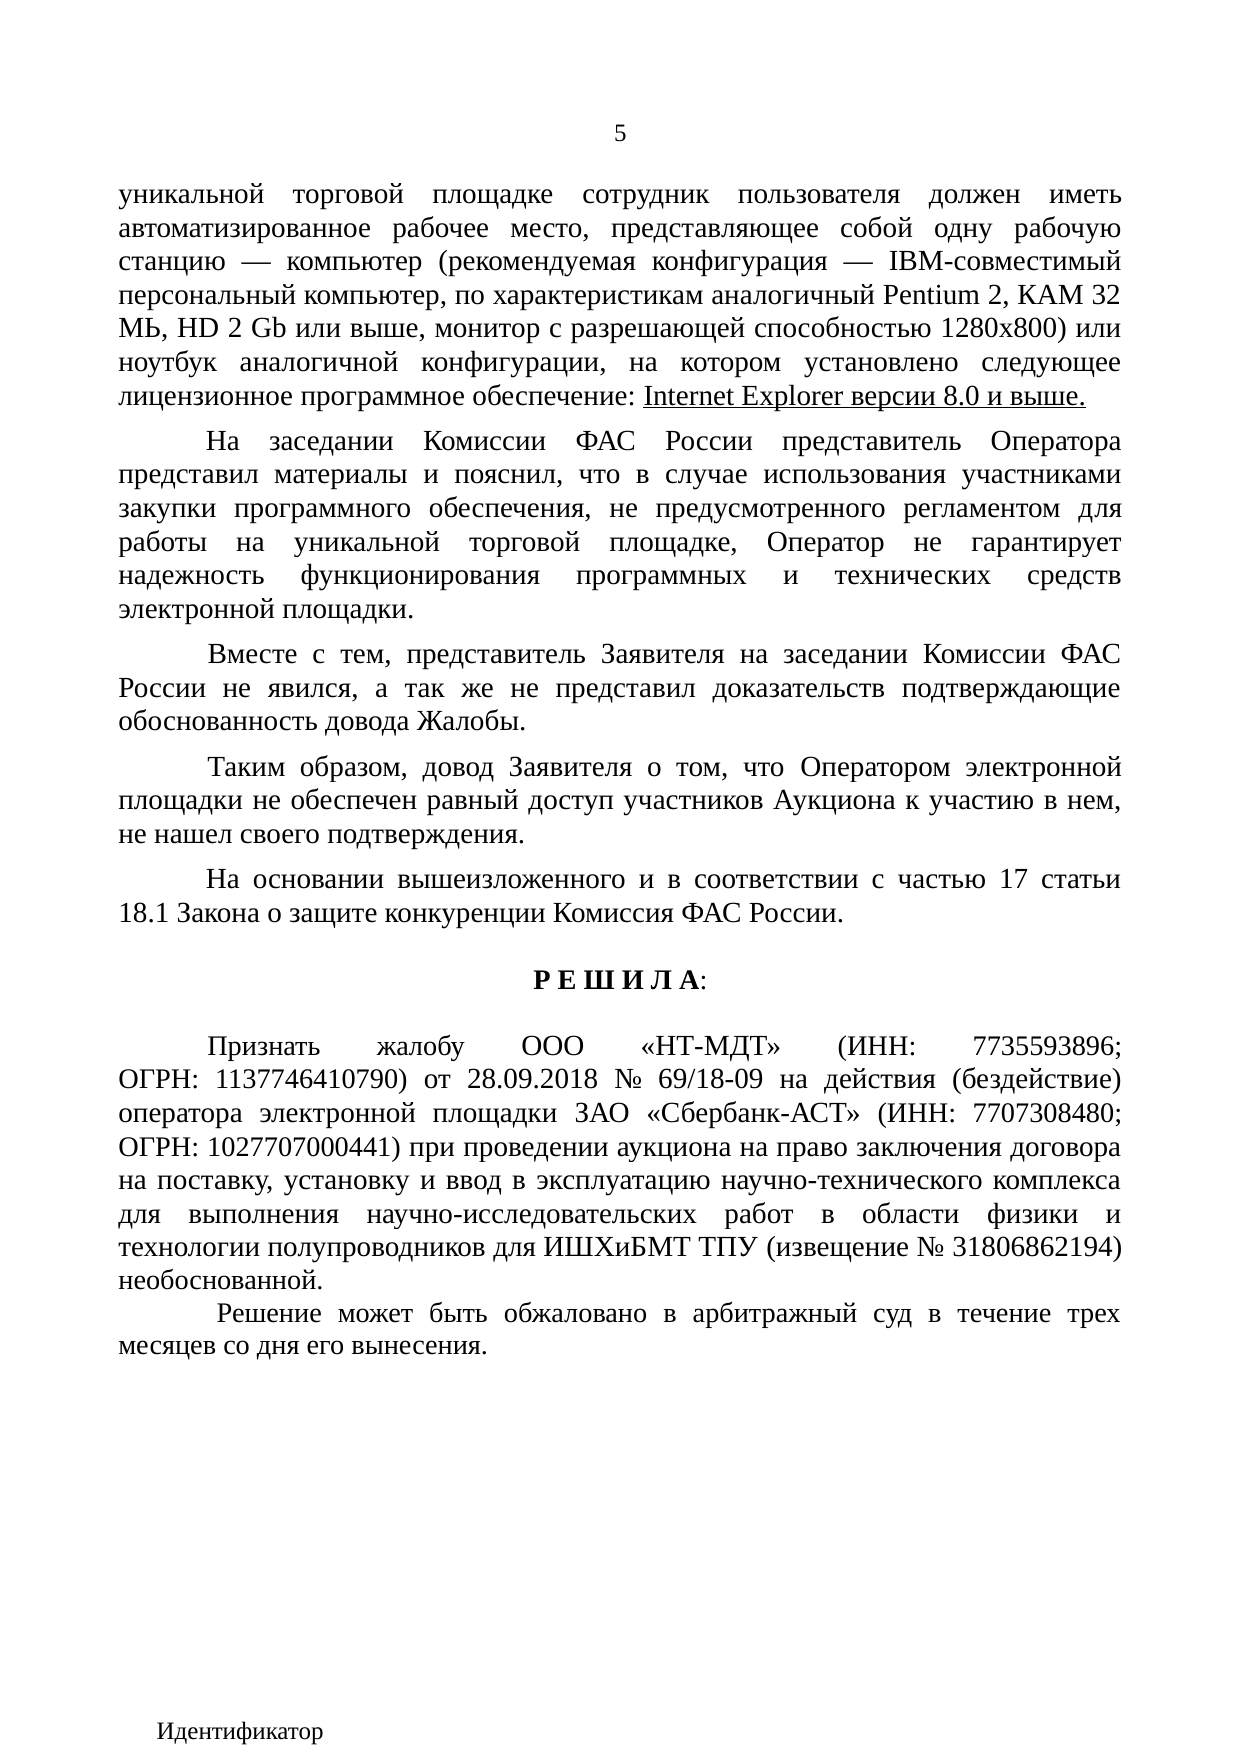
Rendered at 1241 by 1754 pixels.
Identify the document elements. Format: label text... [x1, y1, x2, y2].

text На основании вышеизложенного и в соответствии с частью 17 статьи 18.1 Закона о защите конкуренции Комиссия ФАС России. [118, 861, 1122, 928]
text Решение может быть обжаловано в арбитражный суд в течение трех месяцев со дня его вынесения. [118, 1296, 1122, 1361]
text На заседании Комиссии ФАС России представитель Оператора представил материалы и пояснил, что в случае использования участниками закупки программного обеспечения, не предусмотренного регламентом для работы на уникальной торговой площадке, Оператор не гарантирует надежность функционирования программных и технических средств электронной площадки. [118, 423, 1122, 624]
text Таким образом, довод Заявителя о том, что Оператором электронной площадки не обеспечен равный доступ участников Аукциона к участию в нем, не нашел своего подтверждения. [118, 749, 1122, 849]
text Признать жалобу ООО «НТ-МДТ» (ИНН: 7735593896; ОГРН: 1137746410790) от 28.09.2018 № 69/18-09 на действия (бездействие) оператора электронной площадки ЗАО «Сбербанк-АСТ» (ИНН: 7707308480; ОГРН: 1027707000441) при проведении аукциона на право заключения договора на поставку, установку и ввод в эксплуатацию научно-технического комплекса для выполнения научно-исследовательских работ в области физики и технологии полупроводников для ИШХиБМТ ТПУ (извещение № 31806862194) необоснованной. [118, 1028, 1122, 1296]
text Р Е Ш И Л А: [118, 963, 1122, 996]
text уникальной торговой площадке сотрудник пользователя должен иметь автоматизированное рабочее место, представляющее собой одну рабочую станцию — компьютер (рекомендуемая конфигурация — IВМ-совместимый персональный компьютер, по характеристикам аналогичный Pentium 2, КАМ 32 МЬ, НD 2 Gb или выше, монитор с разрешающей способностью 1280х800) или ноутбук аналогичной конфигурации, на котором установлено следующее лицензионное программное обеспечение: Internet Explorer версии 8.0 и выше. [118, 176, 1122, 411]
text Вместе с тем, представитель Заявителя на заседании Комиссии ФАС России не явился, а так же не представил доказательств подтверждающие обоснованность довода Жалобы. [118, 636, 1122, 737]
